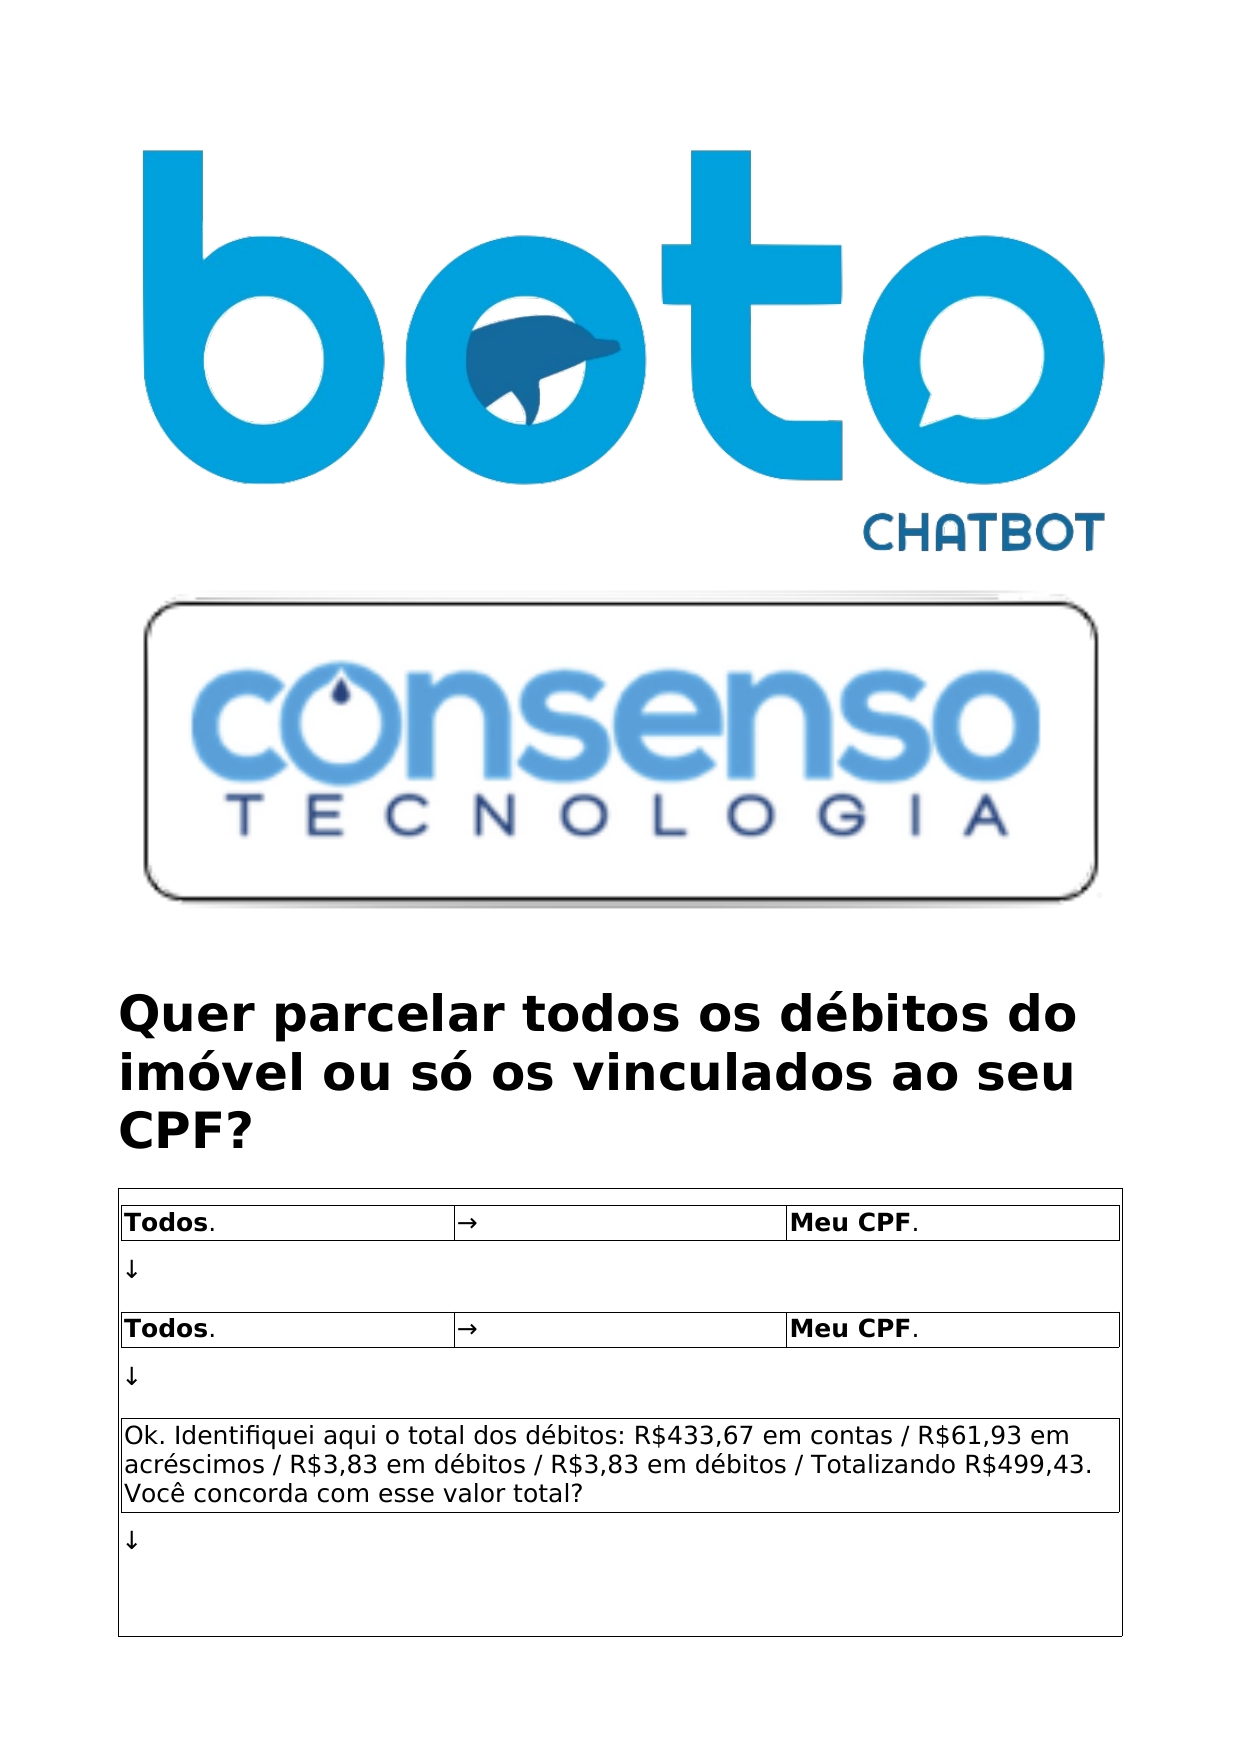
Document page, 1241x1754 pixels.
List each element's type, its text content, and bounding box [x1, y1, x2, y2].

table_header Todos. [122, 1206, 454, 1240]
table_header Todos. [122, 1313, 454, 1347]
picture [118, 118, 1123, 575]
table_header → [455, 1206, 786, 1240]
picture [118, 586, 1123, 936]
table_header Ok. Identifiquei aqui o total dos débitos: R$433,67 em contas / R$61,93 em acréscimos / R$3,83 em débitos / R$3,83 em débitos / Totalizando R$499,43. Você concorda com esse valor total? [122, 1419, 1119, 1512]
table_header Meu CPF. [787, 1206, 1119, 1240]
table_header ↓ ↓ ↓ [119, 1189, 1122, 1636]
table_header → [455, 1313, 786, 1347]
table_header Meu CPF. [787, 1313, 1119, 1347]
subtitle Quer parcelar todos os débitos do imóvel ou só os vinculados ao seu CPF? [118, 985, 1122, 1160]
